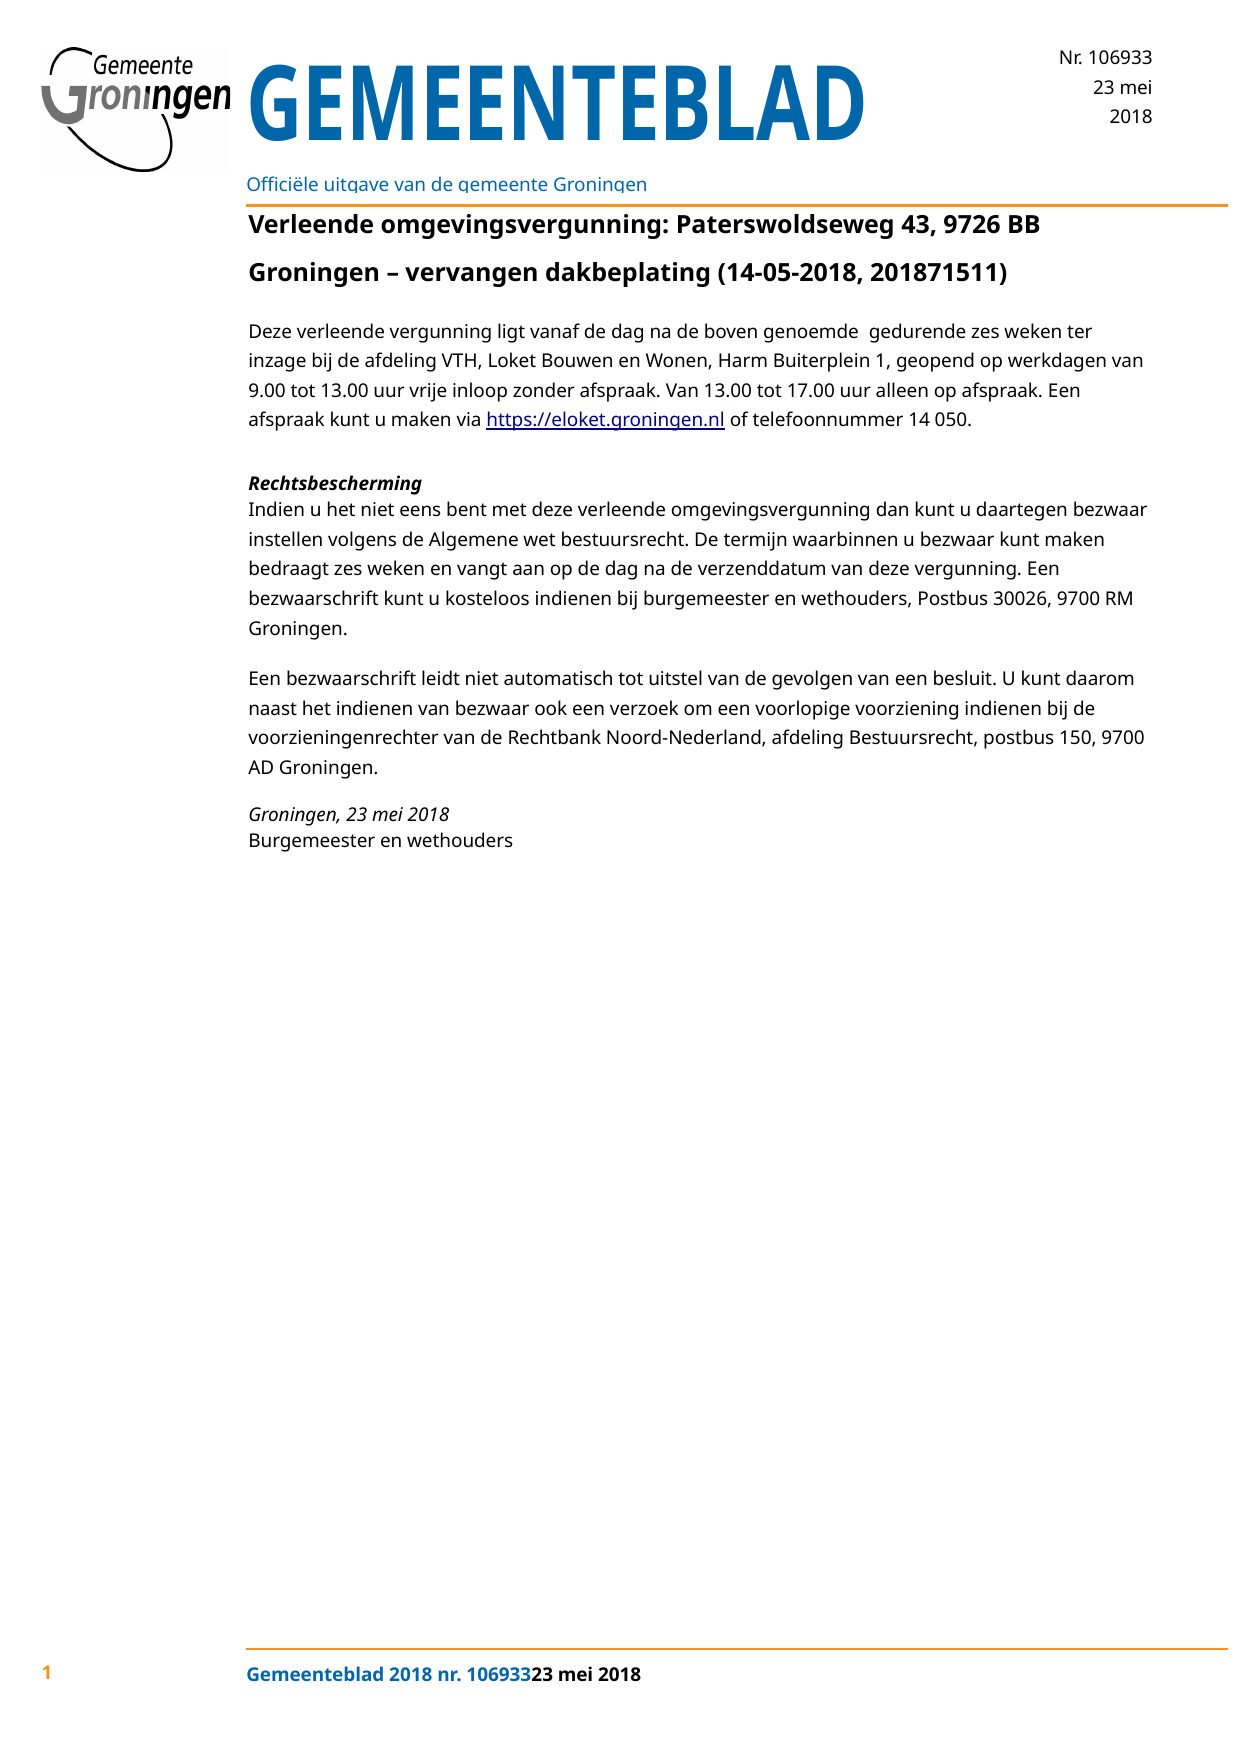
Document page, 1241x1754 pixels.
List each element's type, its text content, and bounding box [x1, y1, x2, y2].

text Groningen, 23 mei 2018 [248, 802, 1152, 827]
text Rechtsbescherming [248, 471, 1152, 496]
text Indien u het niet eens bent met deze verleende omgevingsvergunning dan kunt u daartegen bezwaar instellen volgens de Algemene wet bestuursrecht. De termijn waarbinnen u bezwaar kunt maken bedraagt zes weken en vangt aan op de dag na de verzenddatum van deze vergunning. Een bezwaarschrift kunt u kosteloos indienen bij burgemeester en wethouders, Postbus 30026, 9700 RM Groningen. [248, 496, 1152, 640]
text Een bezwaarschrift leidt niet automatisch tot uitstel van de gevolgen van een besluit. U kunt daarom naast het indienen van bezwaar ook een verzoek om een voorlopige voorziening indienen bij de voorzieningenrechter van de Rechtbank Noord-Nederland, afdeling Bestuursrecht, postbus 150, 9700 AD Groningen. [248, 665, 1152, 779]
text Verleende omgevingsvergunning: Paterswoldseweg 43, 9726 BB Groningen – vervangen dakbeplating (14-05-2018, 201871511) [248, 207, 1152, 288]
picture [41, 47, 231, 172]
text Burgemeester en wethouders [248, 827, 1152, 853]
text Deze verleende vergunning ligt vanaf de dag na de boven genoemde gedurende zes weken ter inzage bij de afdeling VTH, Loket Bouwen en Wonen, Harm Buiterplein 1, geopend op werkdagen van 9.00 tot 13.00 uur vrije inloop zonder afspraak. Van 13.00 tot 17.00 uur alleen op afspraak. Een afspraak kunt u maken via https://eloket.groningen.nl of telefoonnummer 14 050. [248, 318, 1152, 432]
